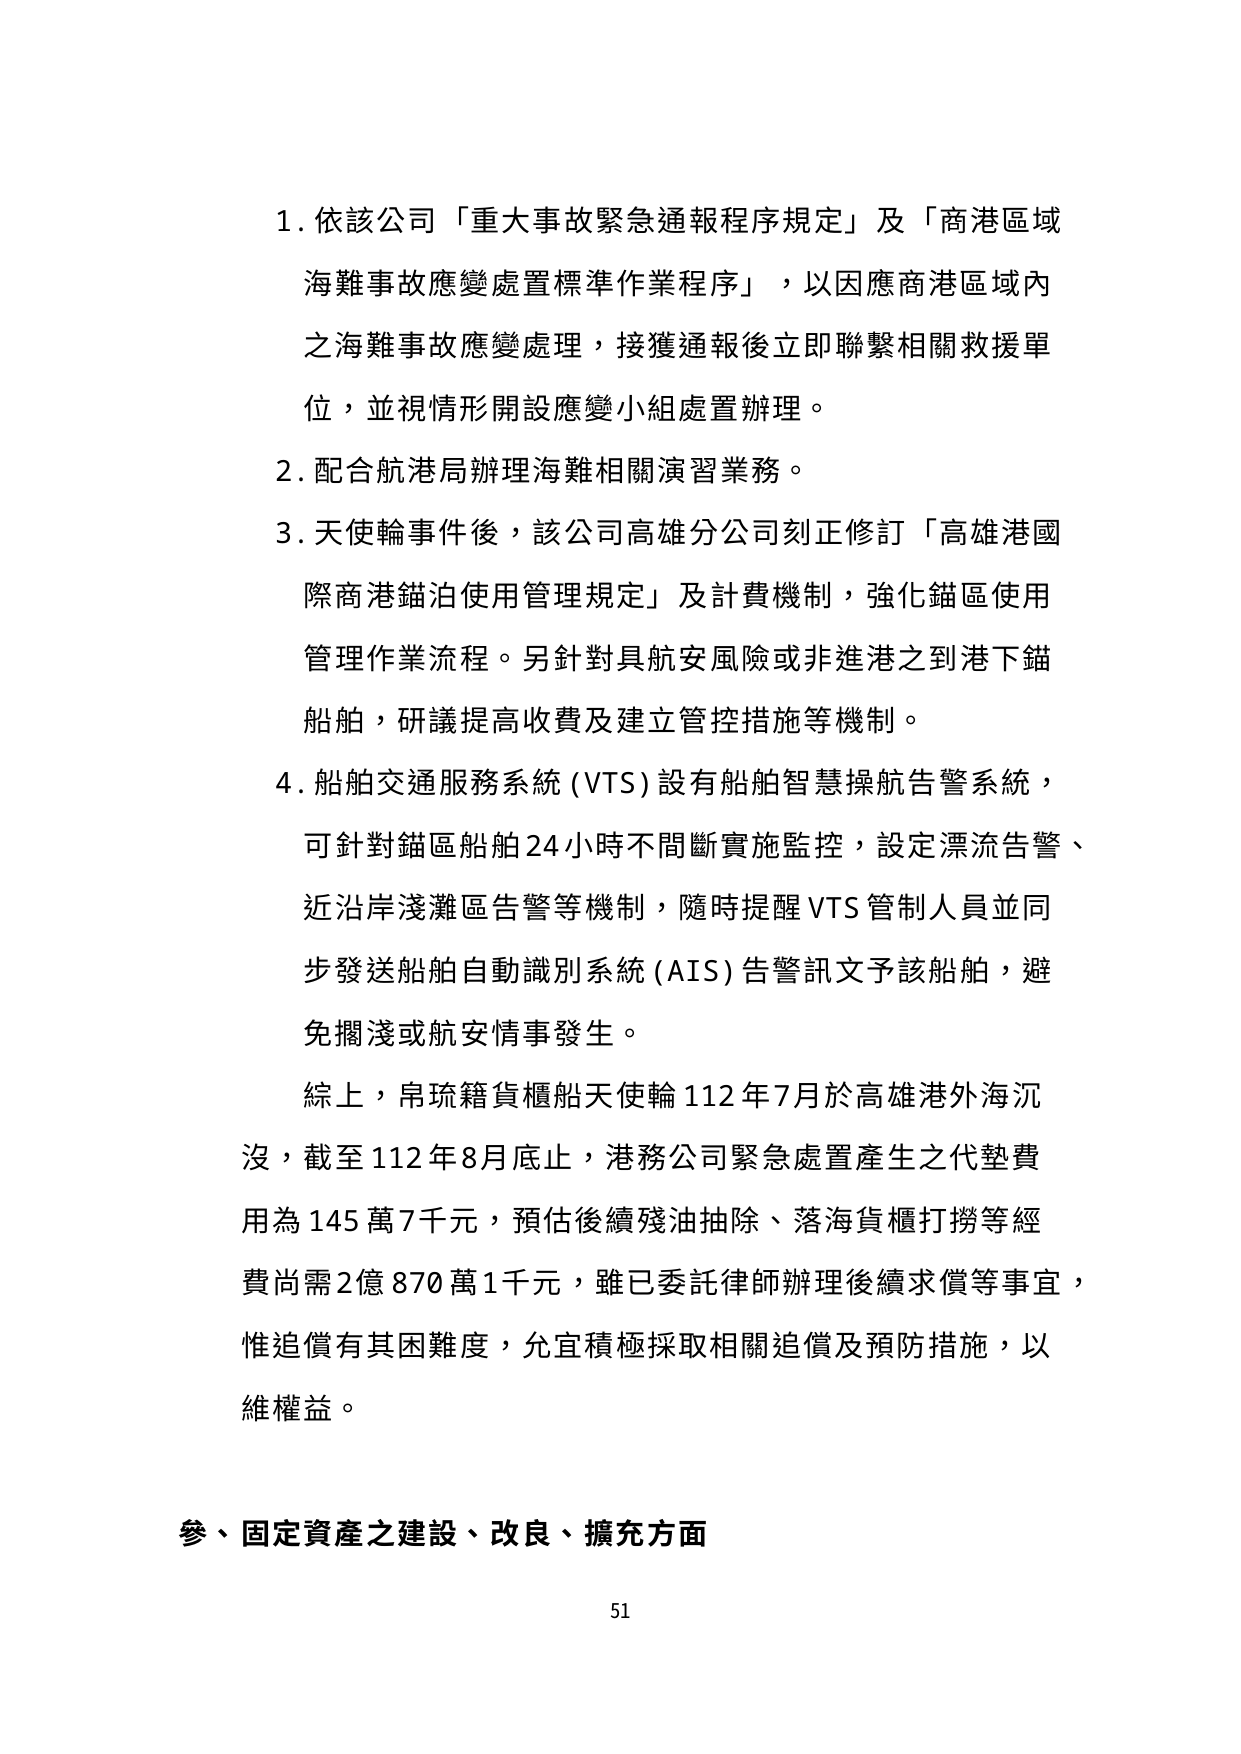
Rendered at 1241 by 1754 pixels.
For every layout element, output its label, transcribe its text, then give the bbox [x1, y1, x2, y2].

text 2.配合航港局辦理海難相關演習業務。 [266, 427, 1063, 490]
text 1.依該公司「重大事故緊急通報程序規定」及「商港區域海難事故應變處置標準作業程序」，以因應商港區域內之海難事故應變處理，接獲通報後立即聯繫相關救援單位，並視情形開設應變小組處置辦理。 [266, 177, 1063, 427]
text 3.天使輪事件後，該公司高雄分公司刻正修訂「高雄港國際商港錨泊使用管理規定」及計費機制，強化錨區使用管理作業流程。另針對具航安風險或非進港之到港下錨船舶，研議提高收費及建立管控措施等機制。 [266, 490, 1063, 740]
text 4.船舶交通服務系統(VTS)設有船舶智慧操航告警系統，可針對錨區船舶24小時不間斷實施監控，設定漂流告警、近沿岸淺灘區告警等機制，隨時提醒VTS管制人員並同步發送船舶自動識別系統(AIS)告警訊文予該船舶，避免擱淺或航安情事發生。 [266, 740, 1063, 1052]
text 參、固定資產之建設、改良、擴充方面 [177, 1490, 1063, 1552]
text 綜上，帛琉籍貨櫃船天使輪112年7月於高雄港外海沉沒，截至112年8月底止，港務公司緊急處置產生之代墊費用為145萬7千元，預估後續殘油抽除、落海貨櫃打撈等經費尚需2億870萬1千元，雖已委託律師辦理後續求償等事宜，惟追償有其困難度，允宜積極採取相關追償及預防措施，以維權益。 [236, 1052, 1063, 1427]
